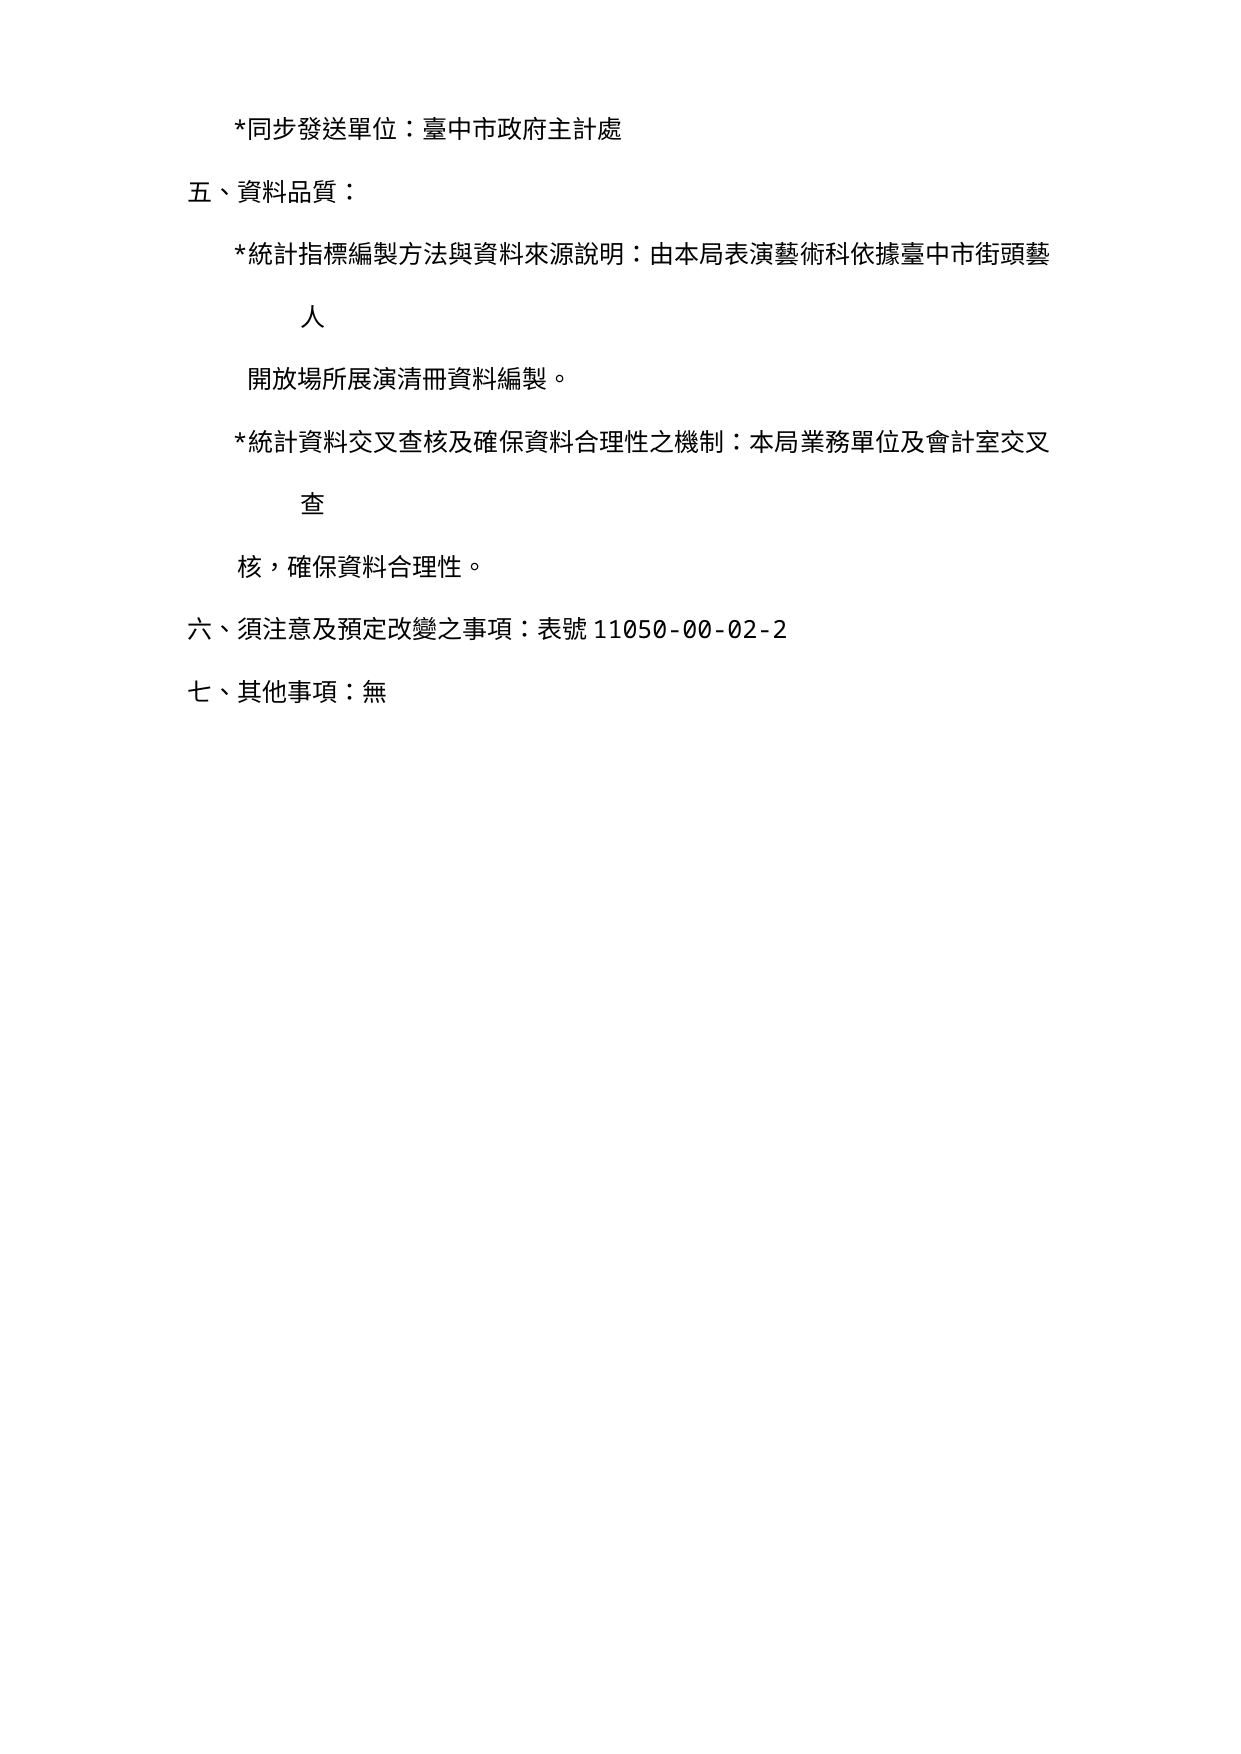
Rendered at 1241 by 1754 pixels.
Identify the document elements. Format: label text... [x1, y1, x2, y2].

text 開放場所展演清冊資料編製。 [187, 336, 1053, 399]
text *統計資料交叉查核及確保資料合理性之機制：本局業務單位及會計室交叉查 [187, 399, 1053, 524]
text *同步發送單位：臺中市政府主計處 [187, 86, 1053, 149]
text 核，確保資料合理性。 [237, 524, 1053, 586]
text 五、資料品質： [187, 149, 1053, 211]
text 六、須注意及預定改變之事項：表號11050-00-02-2 [187, 586, 1053, 649]
text 七、其他事項：無 [187, 649, 1053, 711]
text *統計指標編製方法與資料來源說明：由本局表演藝術科依據臺中市街頭藝人 [187, 211, 1053, 336]
